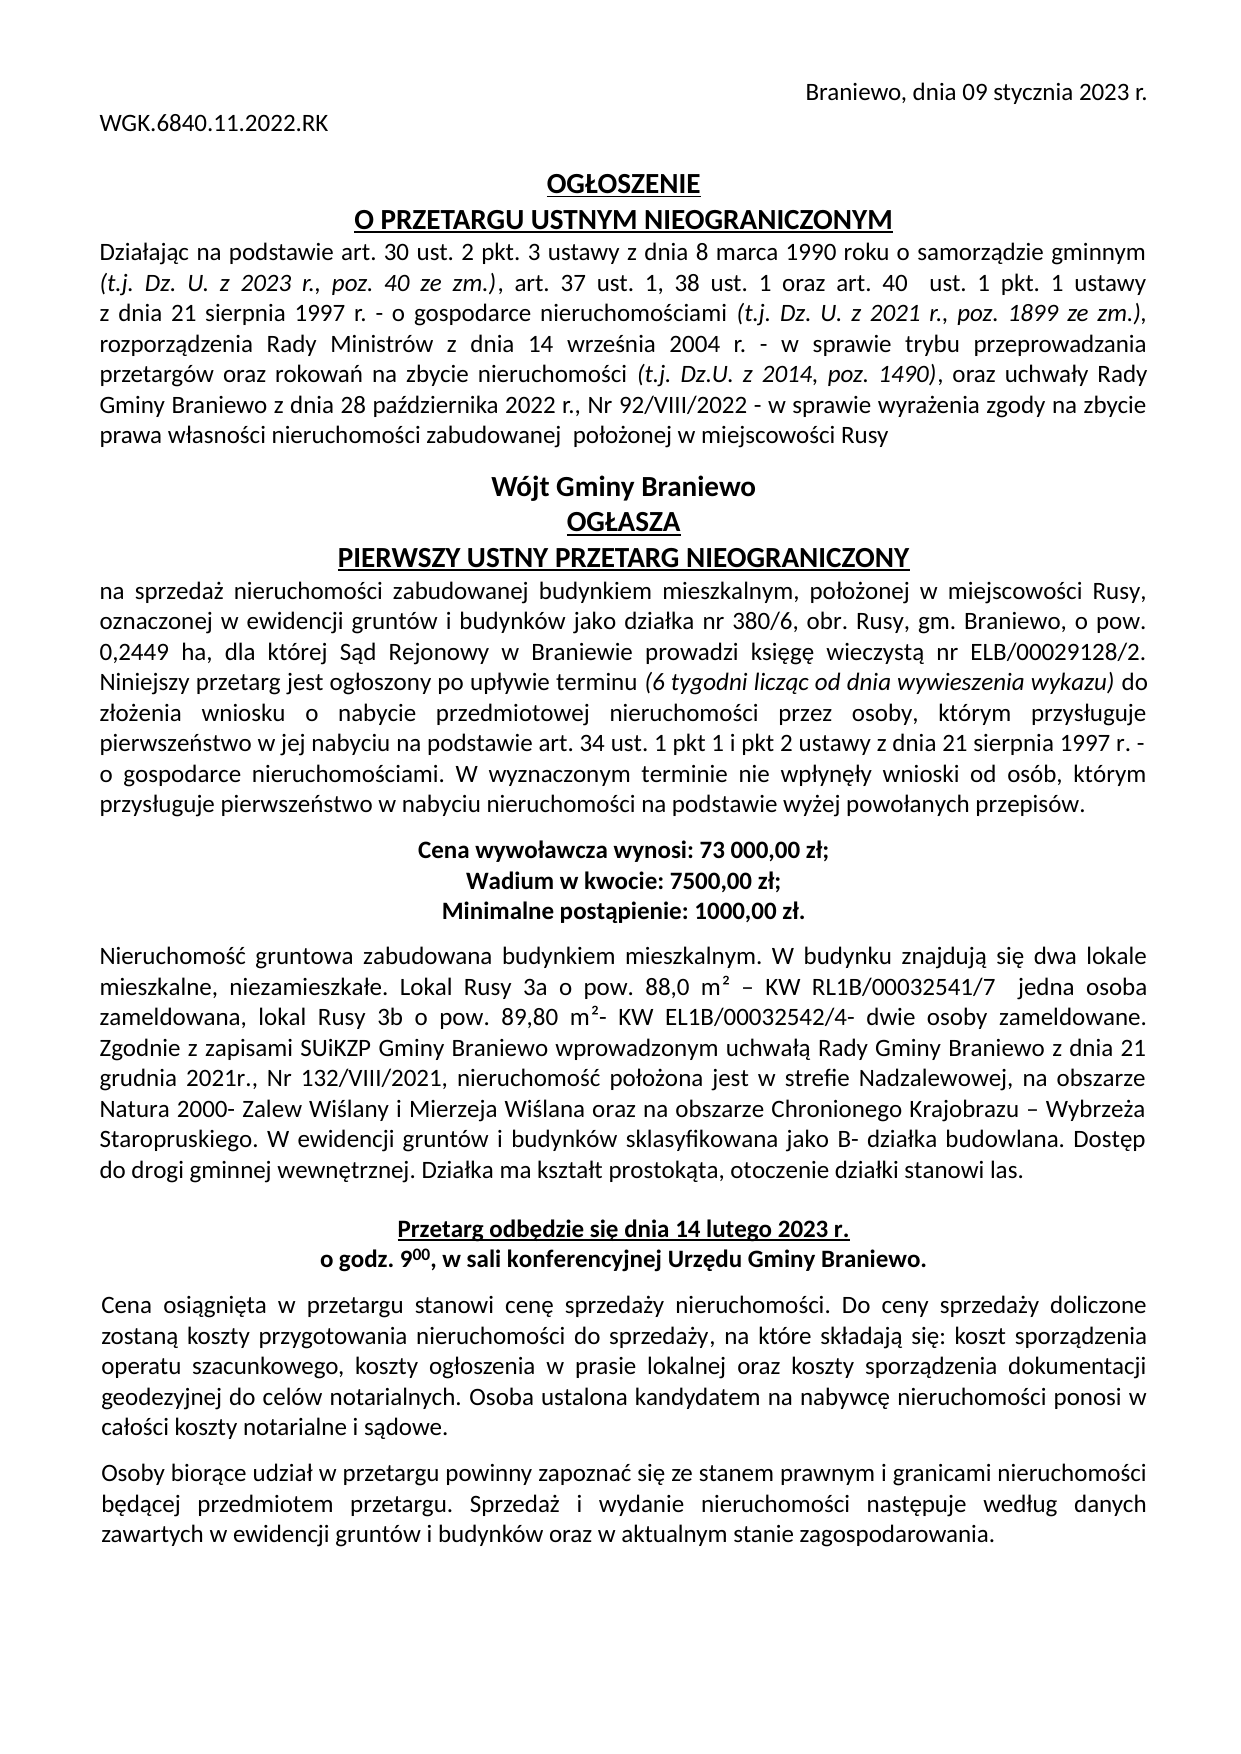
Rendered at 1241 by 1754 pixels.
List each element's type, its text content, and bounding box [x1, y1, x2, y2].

text PIERWSZY USTNY PRZETARG NIEOGRANICZONY [99, 539, 1148, 575]
text Cena wywoławcza wynosi: 73 000,00 zł; [99, 834, 1148, 865]
text Działając na podstawie art. 30 ust. 2 pkt. 3 ustawy z dnia 8 marca 1990 roku o samorządzie gminnym (t.j. Dz. U. z 2023 r., poz. 40 ze zm.), art. 37 ust. 1, 38 ust. 1 oraz art. 40 ust. 1 pkt. 1 ustawy z dnia 21 sierpnia 1997 r. - o gospodarce nieruchomościami (t.j. Dz. U. z 2021 r., poz. 1899 ze zm.), rozporządzenia Rady Ministrów z dnia 14 września 2004 r. - w sprawie trybu przeprowadzania przetargów oraz rokowań na zbycie nieruchomości (t.j. Dz.U. z 2014, poz. 1490), oraz uchwały Rady Gminy Braniewo z dnia 28 października 2022 r., Nr 92/VIII/2022 - w sprawie wyrażenia zgody na zbycie prawa własności nieruchomości zabudowanej położonej w miejscowości Rusy [99, 236, 1148, 450]
text Przetarg odbędzie się dnia 14 lutego 2023 r. [99, 1213, 1148, 1244]
text O PRZETARGU USTNYM NIEOGRANICZONYM [99, 201, 1148, 236]
text Braniewo, dnia 09 stycznia 2023 r. [99, 76, 1148, 107]
text Wójt Gminy Braniewo [99, 468, 1148, 503]
text OGŁOSZENIE [99, 165, 1148, 201]
text o godz. 900, w sali konferencyjnej Urzędu Gminy Braniewo. [99, 1244, 1148, 1274]
text Wadium w kwocie: 7500,00 zł; [99, 865, 1148, 895]
text WGK.6840.11.2022.RK [99, 107, 1148, 137]
text Nieruchomość gruntowa zabudowana budynkiem mieszkalnym. W budynku znajdują się dwa lokale mieszkalne, niezamieszkałe. Lokal Rusy 3a o pow. 88,0 m² – KW RL1B/00032541/7 jedna osoba zameldowana, lokal Rusy 3b o pow. 89,80 m²- KW EL1B/00032542/4- dwie osoby zameldowane. Zgodnie z zapisami SUiKZP Gminy Braniewo wprowadzonym uchwałą Rady Gminy Braniewo z dnia 21 grudnia 2021r., Nr 132/VIII/2021, nieruchomość położona jest w strefie Nadzalewowej, na obszarze Natura 2000- Zalew Wiślany i Mierzeja Wiślana oraz na obszarze Chronionego Krajobrazu – Wybrzeża Staropruskiego. W ewidencji gruntów i budynków sklasyfikowana jako B- działka budowlana. Dostęp do drogi gminnej wewnętrznej. Działka ma kształt prostokąta, otoczenie działki stanowi las. [99, 940, 1148, 1184]
text Minimalne postąpienie: 1000,00 zł. [99, 895, 1148, 926]
list Osoby biorące udział w przetargu powinny zapoznać się ze stanem prawnym i granicami nieruchomości będącej przedmiotem przetargu. Sprzedaż i wydanie nieruchomości następuje według danych zawartych w ewidencji gruntów i budynków oraz w aktualnym stanie zagospodarowania. [101, 1457, 1148, 1549]
list Cena osiągnięta w przetargu stanowi cenę sprzedaży nieruchomości. Do ceny sprzedaży doliczone zostaną koszty przygotowania nieruchomości do sprzedaży, na które składają się: koszt sporządzenia operatu szacunkowego, koszty ogłoszenia w prasie lokalnej oraz koszty sporządzenia dokumentacji geodezyjnej do celów notarialnych. Osoba ustalona kandydatem na nabywcę nieruchomości ponosi w całości koszty notarialne i sądowe. [101, 1289, 1148, 1442]
text na sprzedaż nieruchomości zabudowanej budynkiem mieszkalnym, położonej w miejscowości Rusy, oznaczonej w ewidencji gruntów i budynków jako działka nr 380/6, obr. Rusy, gm. Braniewo, o pow. 0,2449 ha, dla której Sąd Rejonowy w Braniewie prowadzi księgę wieczystą nr ELB/00029128/2. Niniejszy przetarg jest ogłoszony po upływie terminu (6 tygodni licząc od dnia wywieszenia wykazu) do złożenia wniosku o nabycie przedmiotowej nieruchomości przez osoby, którym przysługuje pierwszeństwo w jej nabyciu na podstawie art. 34 ust. 1 pkt 1 i pkt 2 ustawy z dnia 21 sierpnia 1997 r. - o gospodarce nieruchomościami. W wyznaczonym terminie nie wpłynęły wnioski od osób, którym przysługuje pierwszeństwo w nabyciu nieruchomości na podstawie wyżej powołanych przepisów. [99, 575, 1148, 819]
text OGŁASZA [99, 503, 1148, 539]
